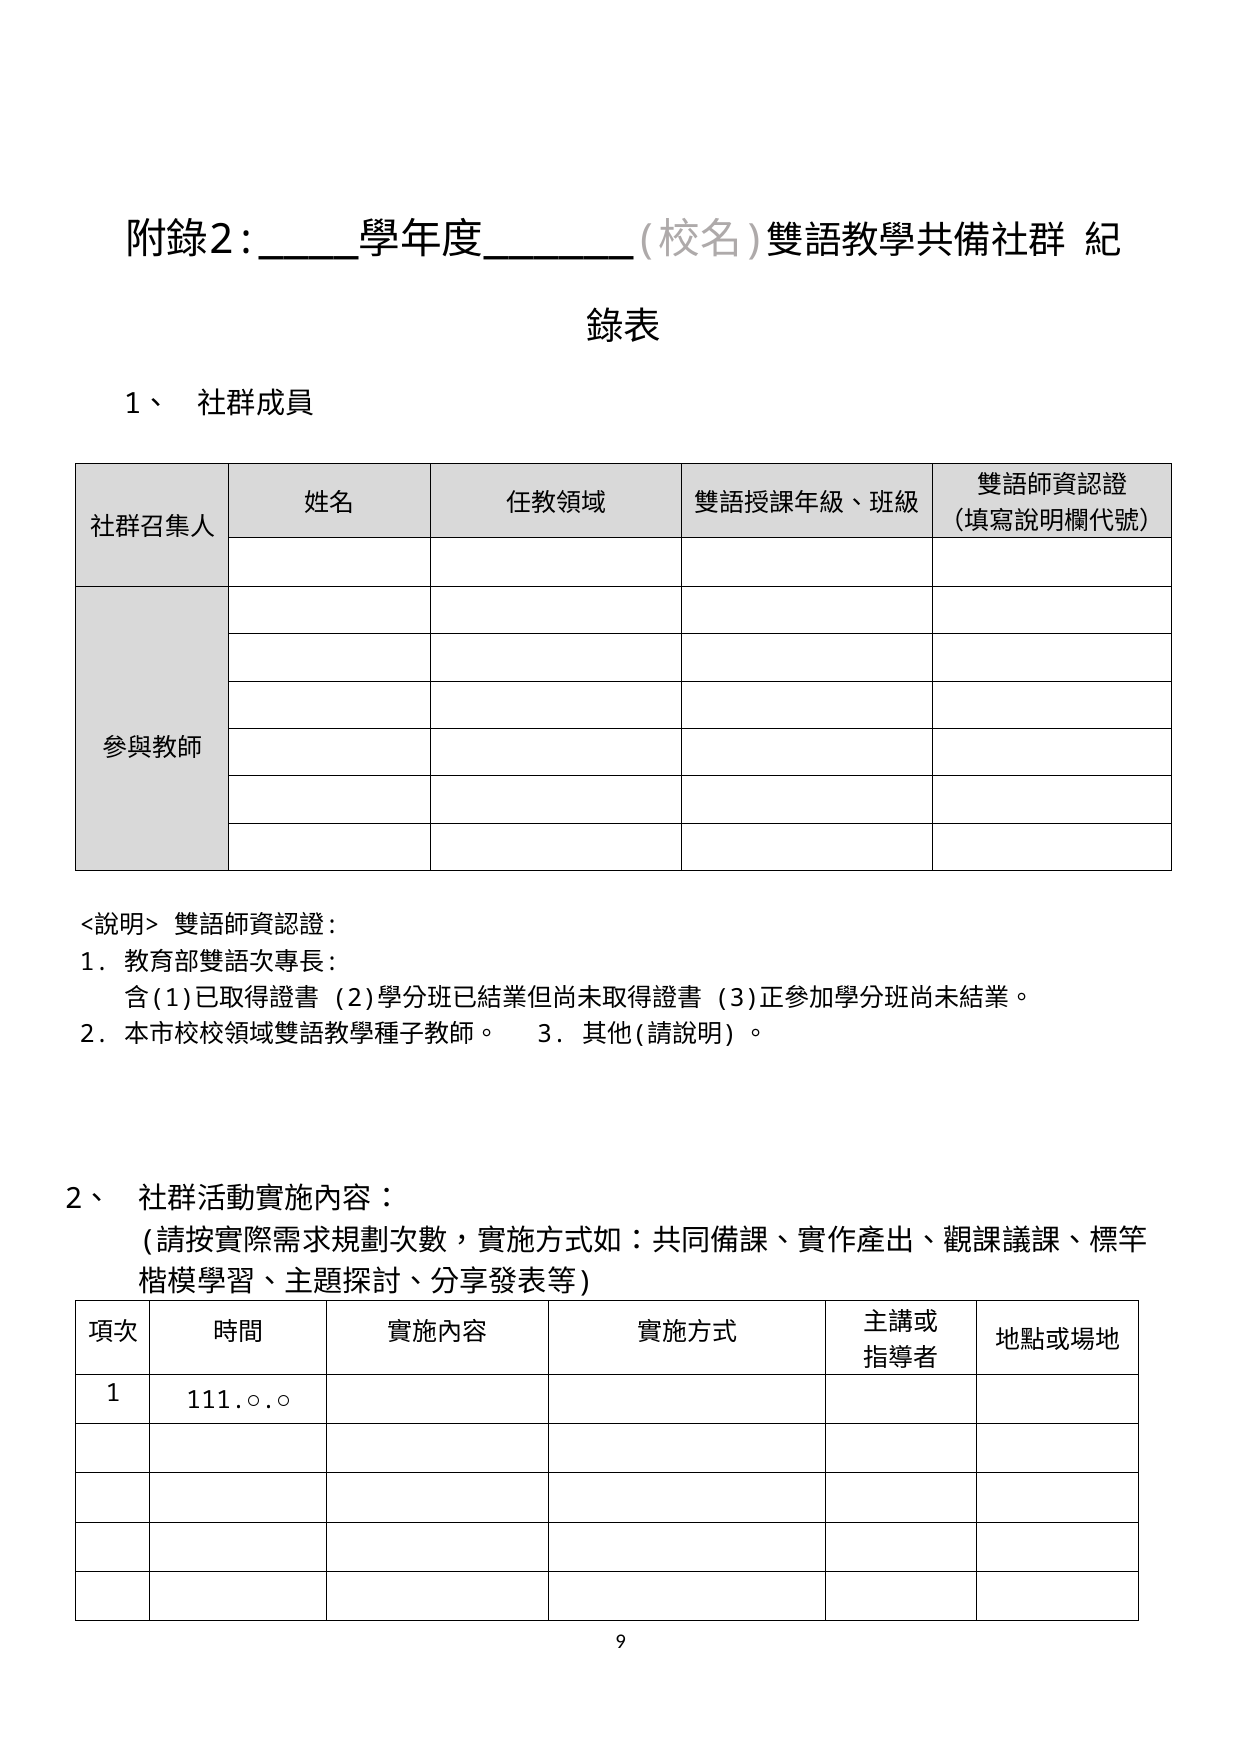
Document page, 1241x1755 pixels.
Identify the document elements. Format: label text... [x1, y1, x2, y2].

table_cell [229, 682, 430, 728]
text <說明> 雙語師資認證: [64, 905, 1176, 941]
text 含(1)已取得證書 (2)學分班已結業但尚未取得證書 (3)正參加學分班尚未結業。 [64, 977, 1202, 1014]
table_header 雙語師資認證 （填寫說明欄代號） [933, 464, 1171, 537]
list 社群成員 [124, 380, 1164, 421]
table_cell [327, 1424, 548, 1472]
table_cell [682, 538, 932, 586]
table_cell [826, 1424, 976, 1472]
table_cell [327, 1523, 548, 1571]
table_cell [977, 1523, 1138, 1571]
table_cell [431, 824, 681, 870]
table_cell [977, 1473, 1138, 1522]
table_cell [327, 1375, 548, 1423]
text (請按實際需求規劃次數，實施方式如：共同備課、實作產出、觀課議課、標竿楷模學習、主題探討、分享發表等) [138, 1217, 1164, 1300]
table_cell [431, 634, 681, 681]
table_cell [826, 1523, 976, 1571]
table_cell [682, 587, 932, 633]
table_cell [682, 729, 932, 775]
table_cell [682, 682, 932, 728]
table_header 主講或 指導者 [826, 1301, 976, 1373]
table_header 實施方式 [549, 1301, 825, 1373]
table_header 姓名 [229, 464, 430, 537]
table_cell [933, 587, 1171, 633]
table_cell [933, 538, 1171, 586]
table_cell [150, 1572, 326, 1620]
table_cell [682, 824, 932, 870]
table_header 雙語授課年級、班級 [682, 464, 932, 537]
table_cell [933, 776, 1171, 822]
table_cell [977, 1424, 1138, 1472]
table_cell [76, 1572, 149, 1620]
table_cell [229, 587, 430, 633]
table_cell [826, 1572, 976, 1620]
table_cell [229, 634, 430, 681]
table_cell [933, 682, 1171, 728]
table_cell [76, 1523, 149, 1571]
table_cell [826, 1473, 976, 1522]
table_cell [933, 824, 1171, 870]
table_cell [150, 1473, 326, 1522]
table_header 實施內容 [327, 1301, 548, 1373]
table_cell [977, 1572, 1138, 1620]
table_cell [682, 634, 932, 681]
table_cell [977, 1375, 1138, 1423]
table_cell [431, 776, 681, 822]
table_cell [431, 682, 681, 728]
text 2. 本市校校領域雙語教學種子教師。 3. 其他(請說明) 。 [64, 1014, 1176, 1050]
table_cell [76, 1424, 149, 1472]
table_cell 參與教師 [76, 587, 228, 870]
table_header 地點或場地 [977, 1301, 1138, 1373]
table_header 項次 [76, 1301, 149, 1373]
table_cell 111.○.○ [150, 1375, 326, 1423]
table_cell [549, 1424, 825, 1472]
table_cell [431, 729, 681, 775]
table_cell [549, 1473, 825, 1522]
table_cell [150, 1523, 326, 1571]
table_cell [229, 824, 430, 870]
table_cell [76, 1473, 149, 1522]
table_cell [549, 1523, 825, 1571]
table_header 任教領域 [431, 464, 681, 537]
text 附錄2:____學年度______(校名)雙語教學共備社群 紀錄表 [106, 205, 1140, 350]
table_cell [933, 634, 1171, 681]
table_cell [826, 1375, 976, 1423]
list 社群活動實施內容： [64, 1175, 1164, 1217]
table_cell [327, 1473, 548, 1522]
table_cell [229, 729, 430, 775]
table_cell [431, 538, 681, 586]
table_cell 1 [76, 1375, 149, 1423]
table_header 社群召集人 [76, 464, 228, 586]
table_cell [229, 538, 430, 586]
table_cell [150, 1424, 326, 1472]
table_cell [229, 776, 430, 822]
table_cell [327, 1572, 548, 1620]
text 1. 教育部雙語次專長: [64, 941, 1176, 977]
table_cell [549, 1572, 825, 1620]
table_cell [682, 776, 932, 822]
table_cell [549, 1375, 825, 1423]
table_header 時間 [150, 1301, 326, 1373]
table_cell [431, 587, 681, 633]
table_cell [933, 729, 1171, 775]
